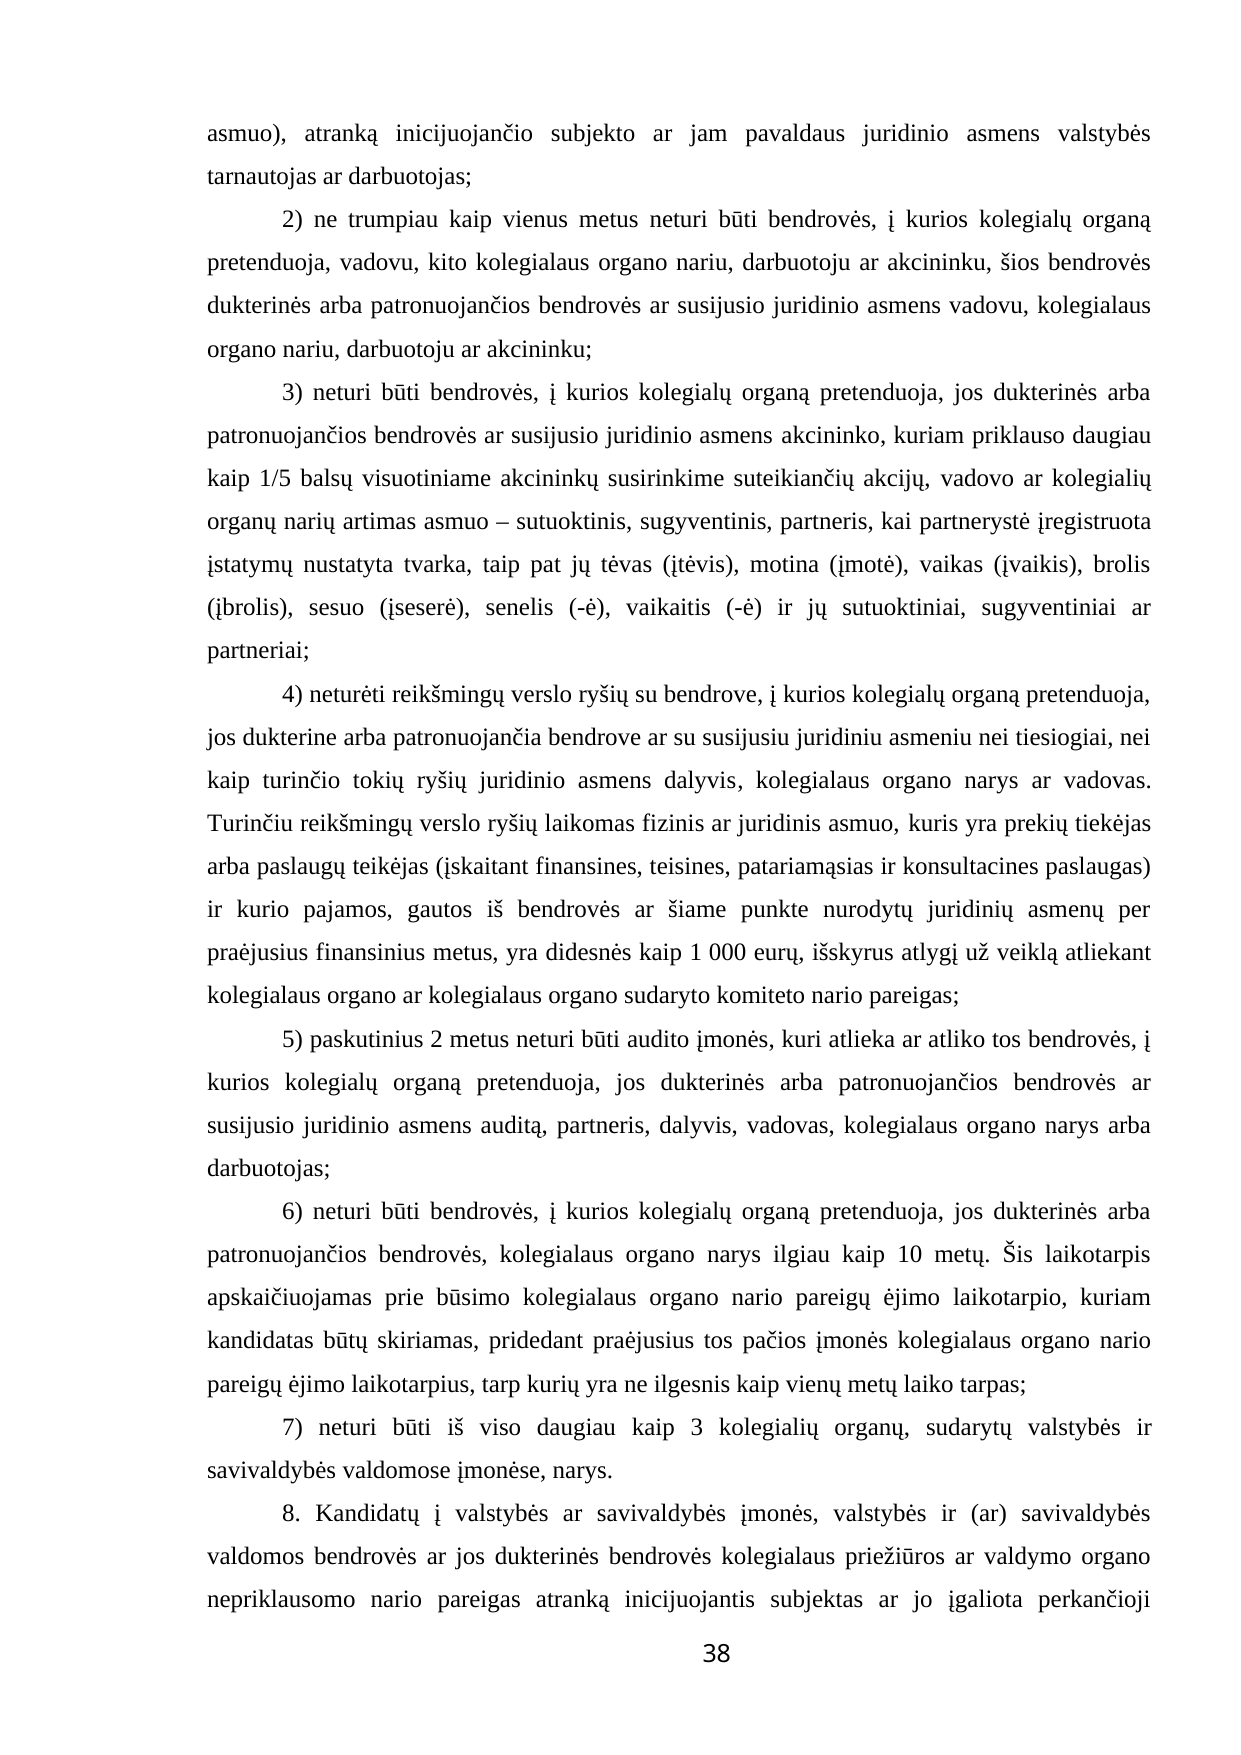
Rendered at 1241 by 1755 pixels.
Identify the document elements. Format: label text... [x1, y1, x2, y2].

text 3) neturi būti bendrovės, į kurios kolegialų organą pretenduoja, jos dukterinės arba patronuojančios bendrovės ar susijusio juridinio asmens akcininko, kuriam priklauso daugiau kaip 1/5 balsų visuotiniame akcininkų susirinkime suteikiančių akcijų, vadovo ar kolegialių organų narių artimas asmuo – sutuoktinis, sugyventinis, partneris, kai partnerystė įregistruota įstatymų nustatyta tvarka, taip pat jų tėvas (įtėvis), motina (įmotė), vaikas (įvaikis), brolis (įbrolis), sesuo (įseserė), senelis (-ė), vaikaitis (-ė) ir jų sutuoktiniai, sugyventiniai ar partneriai; [207, 377, 1152, 664]
text 6) neturi būti bendrovės, į kurios kolegialų organą pretenduoja, jos dukterinės arba patronuojančios bendrovės, kolegialaus organo narys ilgiau kaip 10 metų. Šis laikotarpis apskaičiuojamas prie būsimo kolegialaus organo nario pareigų ėjimo laikotarpio, kuriam kandidatas būtų skiriamas, pridedant praėjusius tos pačios įmonės kolegialaus organo nario pareigų ėjimo laikotarpius, tarp kurių yra ne ilgesnis kaip vienų metų laiko tarpas; [207, 1196, 1152, 1397]
text asmuo), atranką inicijuojančio subjekto ar jam pavaldaus juridinio asmens valstybės tarnautojas ar darbuotojas; [207, 118, 1152, 190]
text 7) neturi būti iš viso daugiau kaip 3 kolegialių organų, sudarytų valstybės ir savivaldybės valdomose įmonėse, narys. [207, 1412, 1152, 1484]
text 8. Kandidatų į valstybės ar savivaldybės įmonės, valstybės ir (ar) savivaldybės valdomos bendrovės ar jos dukterinės bendrovės kolegialaus priežiūros ar valdymo organo nepriklausomo nario pareigas atranką inicijuojantis subjektas ar jo įgaliota perkančioji [207, 1498, 1152, 1613]
text 4) neturėti reikšmingų verslo ryšių su bendrove, į kurios kolegialų organą pretenduoja, jos dukterine arba patronuojančia bendrove ar su susijusiu juridiniu asmeniu nei tiesiogiai, nei kaip turinčio tokių ryšių juridinio asmens dalyvis, kolegialaus organo narys ar vadovas. Turinčiu reikšmingų verslo ryšių laikomas fizinis ar juridinis asmuo, kuris yra prekių tiekėjas arba paslaugų teikėjas (įskaitant finansines, teisines, patariamąsias ir konsultacines paslaugas) ir kurio pajamos, gautos iš bendrovės ar šiame punkte nurodytų juridinių asmenų per praėjusius finansinius metus, yra didesnės kaip 1 000 eurų, išskyrus atlygį už veiklą atliekant kolegialaus organo ar kolegialaus organo sudaryto komiteto nario pareigas; [207, 679, 1152, 1009]
text 2) ne trumpiau kaip vienus metus neturi būti bendrovės, į kurios kolegialų organą pretenduoja, vadovu, kito kolegialaus organo nariu, darbuotoju ar akcininku, šios bendrovės dukterinės arba patronuojančios bendrovės ar susijusio juridinio asmens vadovu, kolegialaus organo nariu, darbuotoju ar akcininku; [207, 204, 1152, 362]
text 5) paskutinius 2 metus neturi būti audito įmonės, kuri atlieka ar atliko tos bendrovės, į kurios kolegialų organą pretenduoja, jos dukterinės arba patronuojančios bendrovės ar susijusio juridinio asmens auditą, partneris, dalyvis, vadovas, kolegialaus organo narys arba darbuotojas; [207, 1024, 1152, 1182]
